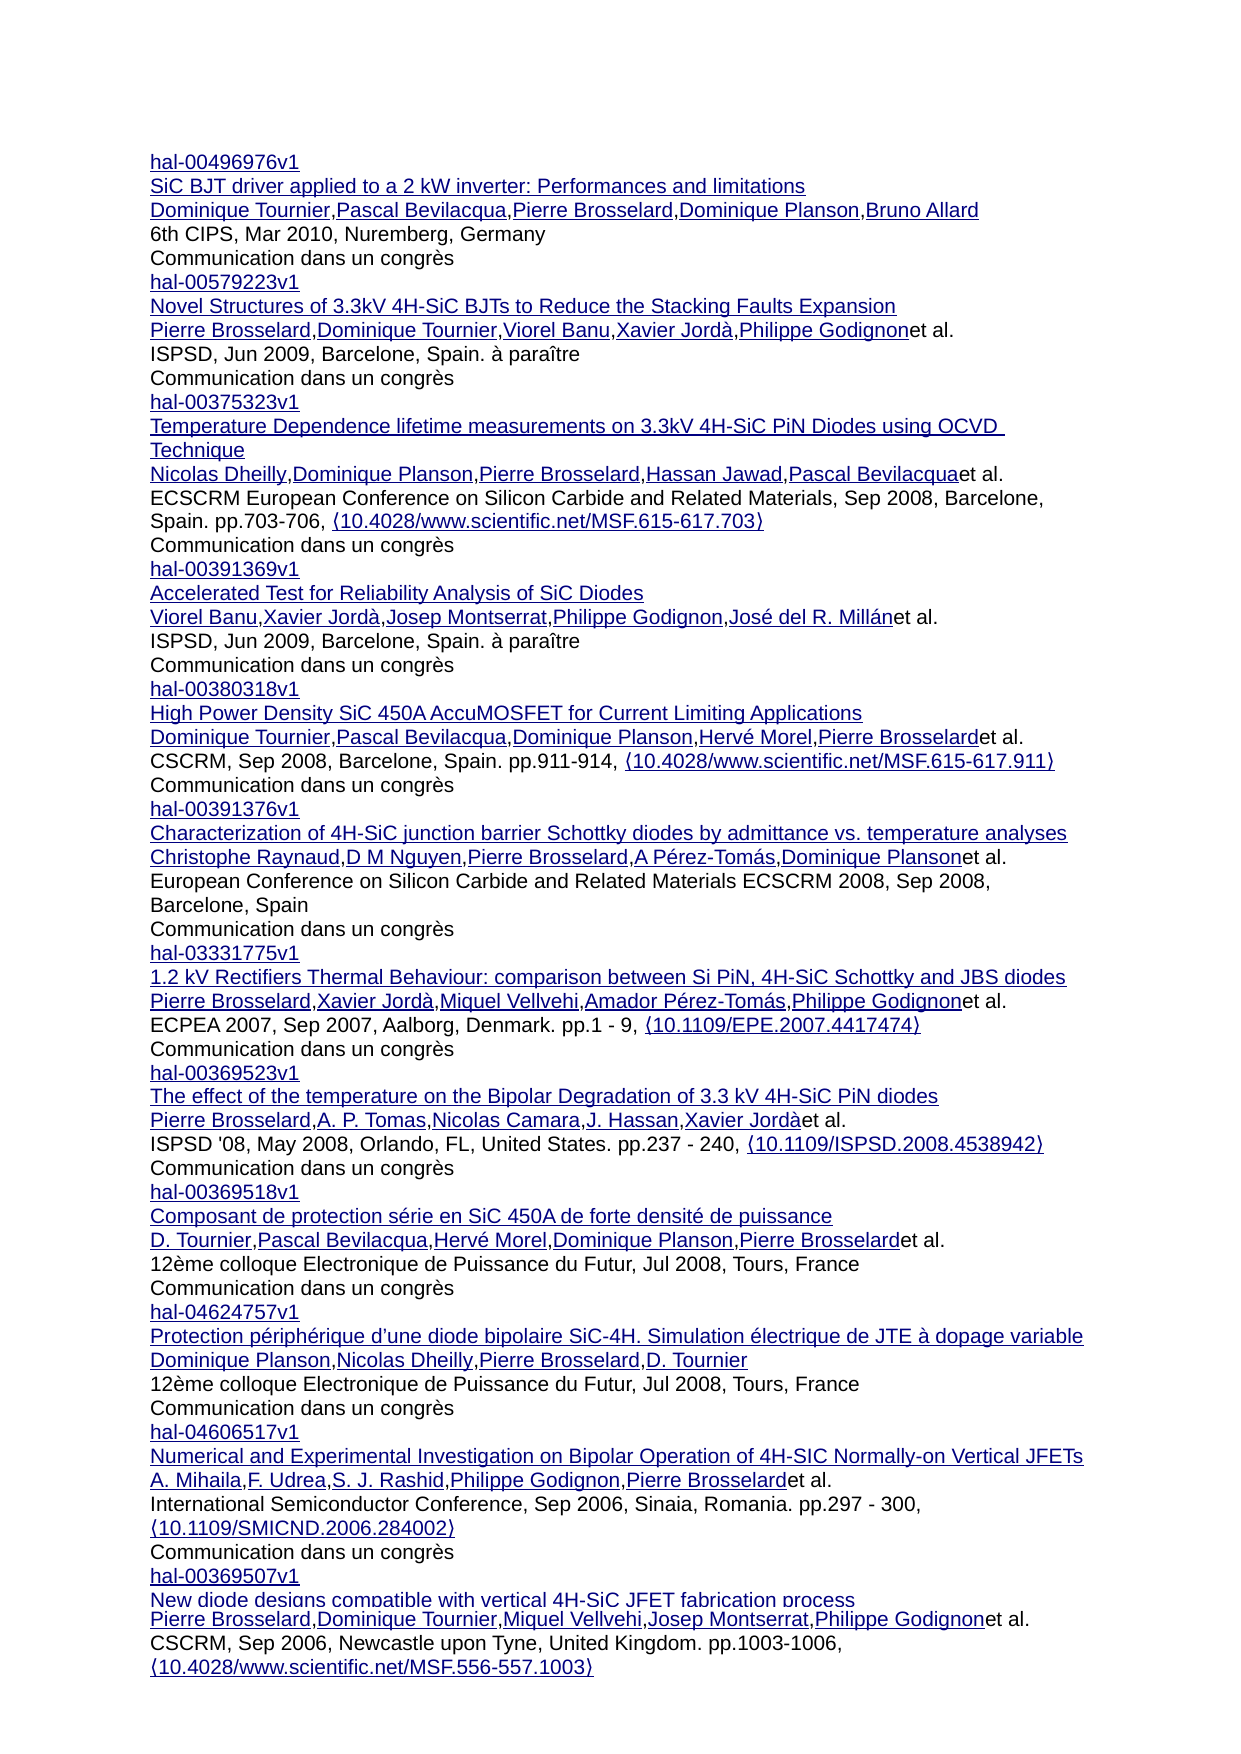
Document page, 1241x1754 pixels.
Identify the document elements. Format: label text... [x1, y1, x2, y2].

table_cell Protection périphérique d’une diode bipolaire SiC-4H. Simulation électrique de JTE à dopage variable Dominique Planson,Nicolas Dheilly,Pierre Brosselard,D. Tournier 12ème colloque Electronique de Puissance du Futur, Jul 2008, Tours, France Communication dans un congrès hal-04606517v1 [150, 1324, 1090, 1444]
table_cell New diode designs compatible with vertical 4H-SiC JFET fabrication process Pierre Brosselard,Dominique Tournier,Miquel Vellvehi,Josep Montserrat,Philippe Godignonet al. CSCRM, Sep 2006, Newcastle upon Tyne, United Kingdom. pp.1003-1006, ⟨10.4028/www.scientific.net/MSF.556-557.1003⟩ [150, 1588, 1090, 1679]
table_cell SiC BJT driver applied to a 2 kW inverter: Performances and limitations Dominique Tournier,Pascal Bevilacqua,Pierre Brosselard,Dominique Planson,Bruno Allard 6th CIPS, Mar 2010, Nuremberg, Germany Communication dans un congrès hal-00579223v1 [150, 174, 1090, 294]
table_cell Temperature Dependence lifetime measurements on 3.3kV 4H-SiC PiN Diodes using OCVD Technique Nicolas Dheilly,Dominique Planson,Pierre Brosselard,Hassan Jawad,Pascal Bevilacquaet al. ECSCRM European Conference on Silicon Carbide and Related Materials, Sep 2008, Barcelone, Spain. pp.703-706, ⟨10.4028/www.scientific.net/MSF.615-617.703⟩ Communication dans un congrès hal-00391369v1 [150, 414, 1090, 581]
table_cell The effect of the temperature on the Bipolar Degradation of 3.3 kV 4H-SiC PiN diodes Pierre Brosselard,A. P. Tomas,Nicolas Camara,J. Hassan,Xavier Jordàet al. ISPSD '08, May 2008, Orlando, FL, United States. pp.237 - 240, ⟨10.1109/ISPSD.2008.4538942⟩ Communication dans un congrès hal-00369518v1 [150, 1084, 1090, 1204]
table_cell High Power Density SiC 450A AccuMOSFET for Current Limiting Applications Dominique Tournier,Pascal Bevilacqua,Dominique Planson,Hervé Morel,Pierre Brosselardet al. CSCRM, Sep 2008, Barcelone, Spain. pp.911-914, ⟨10.4028/www.scientific.net/MSF.615-617.911⟩ Communication dans un congrès hal-00391376v1 [150, 701, 1090, 821]
table_cell Composant de protection série en SiC 450A de forte densité de puissance D. Tournier,Pascal Bevilacqua,Hervé Morel,Dominique Planson,Pierre Brosselardet al. 12ème colloque Electronique de Puissance du Futur, Jul 2008, Tours, France Communication dans un congrès hal-04624757v1 [150, 1204, 1090, 1324]
table_cell hal-00496976v1 [150, 150, 1090, 174]
table_cell Characterization of 4H-SiC junction barrier Schottky diodes by admittance vs. temperature analyses Christophe Raynaud,D M Nguyen,Pierre Brosselard,A Pérez-Tomás,Dominique Plansonet al. European Conference on Silicon Carbide and Related Materials ECSCRM 2008, Sep 2008, Barcelone, Spain Communication dans un congrès hal-03331775v1 [150, 821, 1090, 964]
table_cell Accelerated Test for Reliability Analysis of SiC Diodes Viorel Banu,Xavier Jordà,Josep Montserrat,Philippe Godignon,José del R. Millánet al. ISPSD, Jun 2009, Barcelone, Spain. à paraître Communication dans un congrès hal-00380318v1 [150, 581, 1090, 701]
table_cell Novel Structures of 3.3kV 4H-SiC BJTs to Reduce the Stacking Faults Expansion Pierre Brosselard,Dominique Tournier,Viorel Banu,Xavier Jordà,Philippe Godignonet al. ISPSD, Jun 2009, Barcelone, Spain. à paraître Communication dans un congrès hal-00375323v1 [150, 294, 1090, 413]
table_cell Numerical and Experimental Investigation on Bipolar Operation of 4H-SIC Normally-on Vertical JFETs A. Mihaila,F. Udrea,S. J. Rashid,Philippe Godignon,Pierre Brosselardet al. International Semiconductor Conference, Sep 2006, Sinaia, Romania. pp.297 - 300, ⟨10.1109/SMICND.2006.284002⟩ Communication dans un congrès hal-00369507v1 [150, 1444, 1090, 1587]
table_cell 1.2 kV Rectifiers Thermal Behaviour: comparison between Si PiN, 4H-SiC Schottky and JBS diodes Pierre Brosselard,Xavier Jordà,Miquel Vellvehi,Amador Pérez-Tomás,Philippe Godignonet al. ECPEA 2007, Sep 2007, Aalborg, Denmark. pp.1 - 9, ⟨10.1109/EPE.2007.4417474⟩ Communication dans un congrès hal-00369523v1 [150, 965, 1090, 1084]
